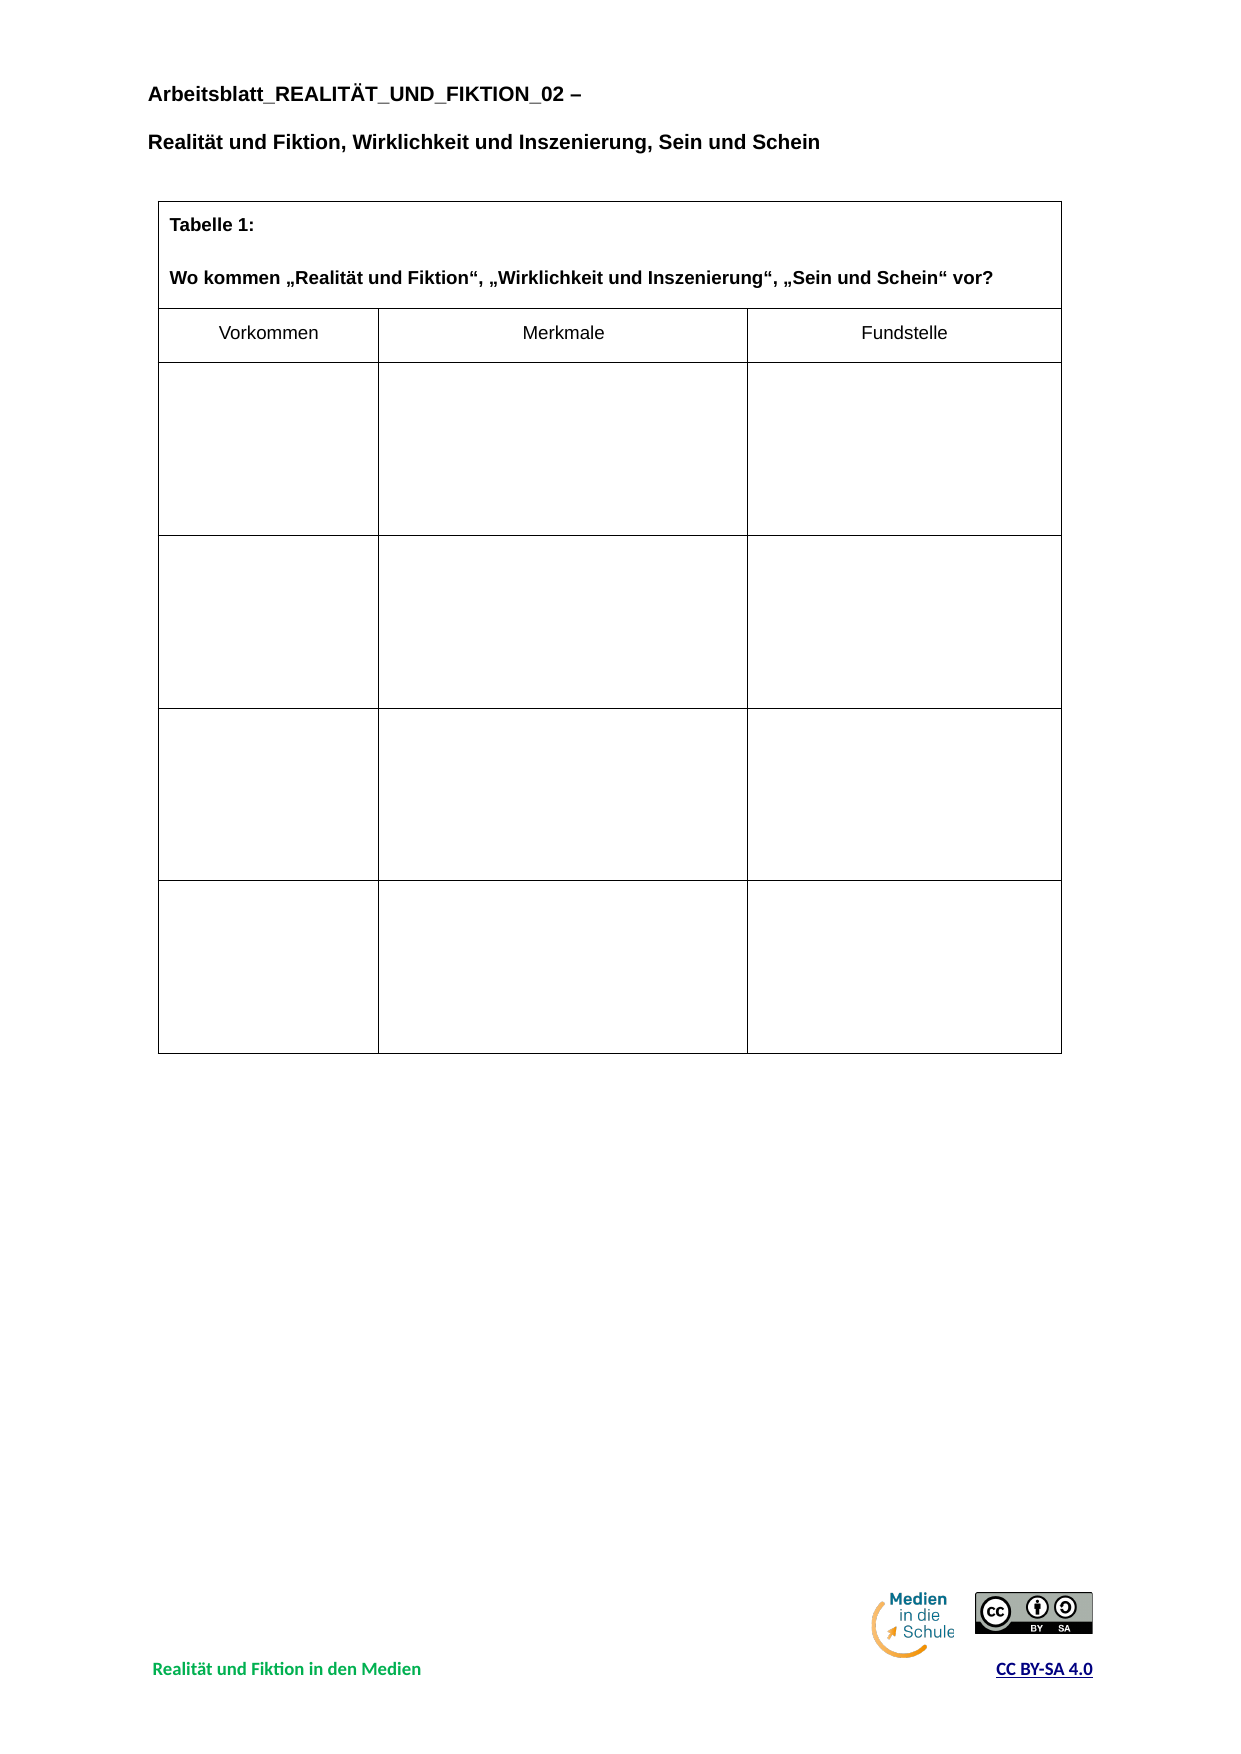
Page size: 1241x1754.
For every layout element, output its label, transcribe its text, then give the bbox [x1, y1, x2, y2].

table_cell [159, 363, 378, 535]
table_header Tabelle 1: Wo kommen „Realität und Fiktion“, „Wirklichkeit und Inszenierung“, „Sein und Schein“ vor? [159, 202, 1061, 308]
subtitle Realität und Fiktion, Wirklichkeit und Inszenierung, Sein und Schein [148, 130, 1093, 154]
table_cell [748, 363, 1061, 535]
subtitle Arbeitsblatt_REALITÄT_UND_FIKTION_02 – [148, 82, 1093, 106]
table_cell [159, 881, 378, 1053]
table_cell Vorkommen [159, 309, 378, 362]
table_cell [379, 709, 747, 880]
table_cell [748, 881, 1061, 1053]
table_cell [159, 536, 378, 707]
table_cell [159, 709, 378, 880]
table_cell [379, 536, 747, 707]
table_cell [748, 536, 1061, 707]
table_cell Merkmale [379, 309, 747, 362]
table_cell [748, 709, 1061, 880]
table_cell Fundstelle [748, 309, 1061, 362]
table_cell [379, 363, 747, 535]
table_cell [379, 881, 747, 1053]
